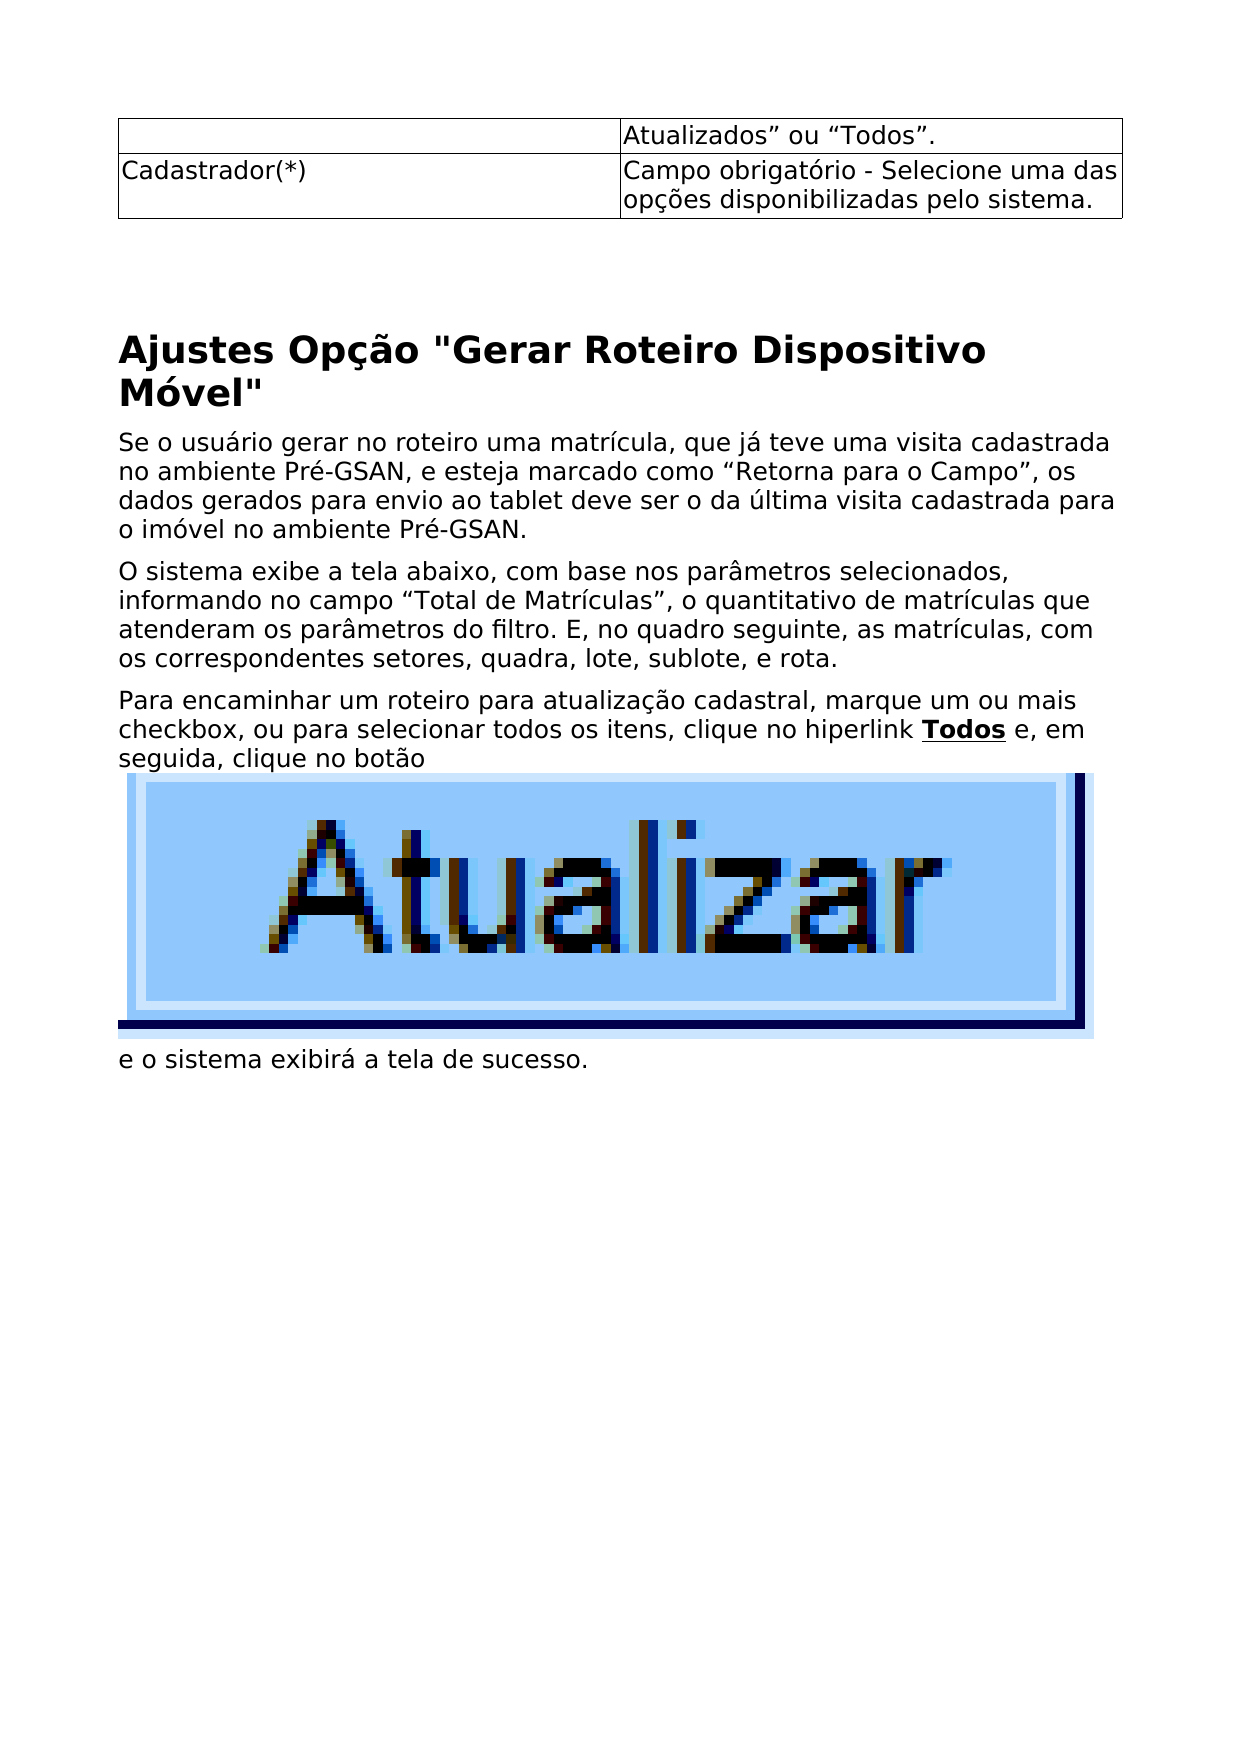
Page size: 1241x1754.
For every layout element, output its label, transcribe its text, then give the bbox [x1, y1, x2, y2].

subtitle Ajustes Opção "Gerar Roteiro Dispositivo Móvel" [118, 328, 1122, 416]
text O sistema exibe a tela abaixo, com base nos parâmetros selecionados, informando no campo “Total de Matrículas”, o quantitativo de matrículas que atenderam os parâmetros do filtro. E, no quadro seguinte, as matrículas, com os correspondentes setores, quadra, lote, sublote, e rota. [118, 557, 1122, 674]
text Para encaminhar um roteiro para atualização cadastral, marque um ou mais checkbox, ou para selecionar todos os itens, clique no hiperlink Todos e, em seguida, clique no botão [118, 686, 1122, 773]
picture [118, 773, 1123, 1039]
text e o sistema exibirá a tela de sucesso. [118, 1039, 1122, 1074]
text Se o usuário gerar no roteiro uma matrícula, que já teve uma visita cadastrada no ambiente Pré-GSAN, e esteja marcado como “Retorna para o Campo”, os dados gerados para envio ao tablet deve ser o da última visita cadastrada para o imóvel no ambiente Pré-GSAN. [118, 428, 1122, 545]
table_cell Campo obrigatório - Selecione uma das opções disponibilizadas pelo sistema. [621, 154, 1122, 217]
table_cell Cadastrador(*) [119, 154, 620, 217]
table_cell [119, 119, 620, 153]
table_cell Atualizados” ou “Todos”. [621, 119, 1122, 153]
